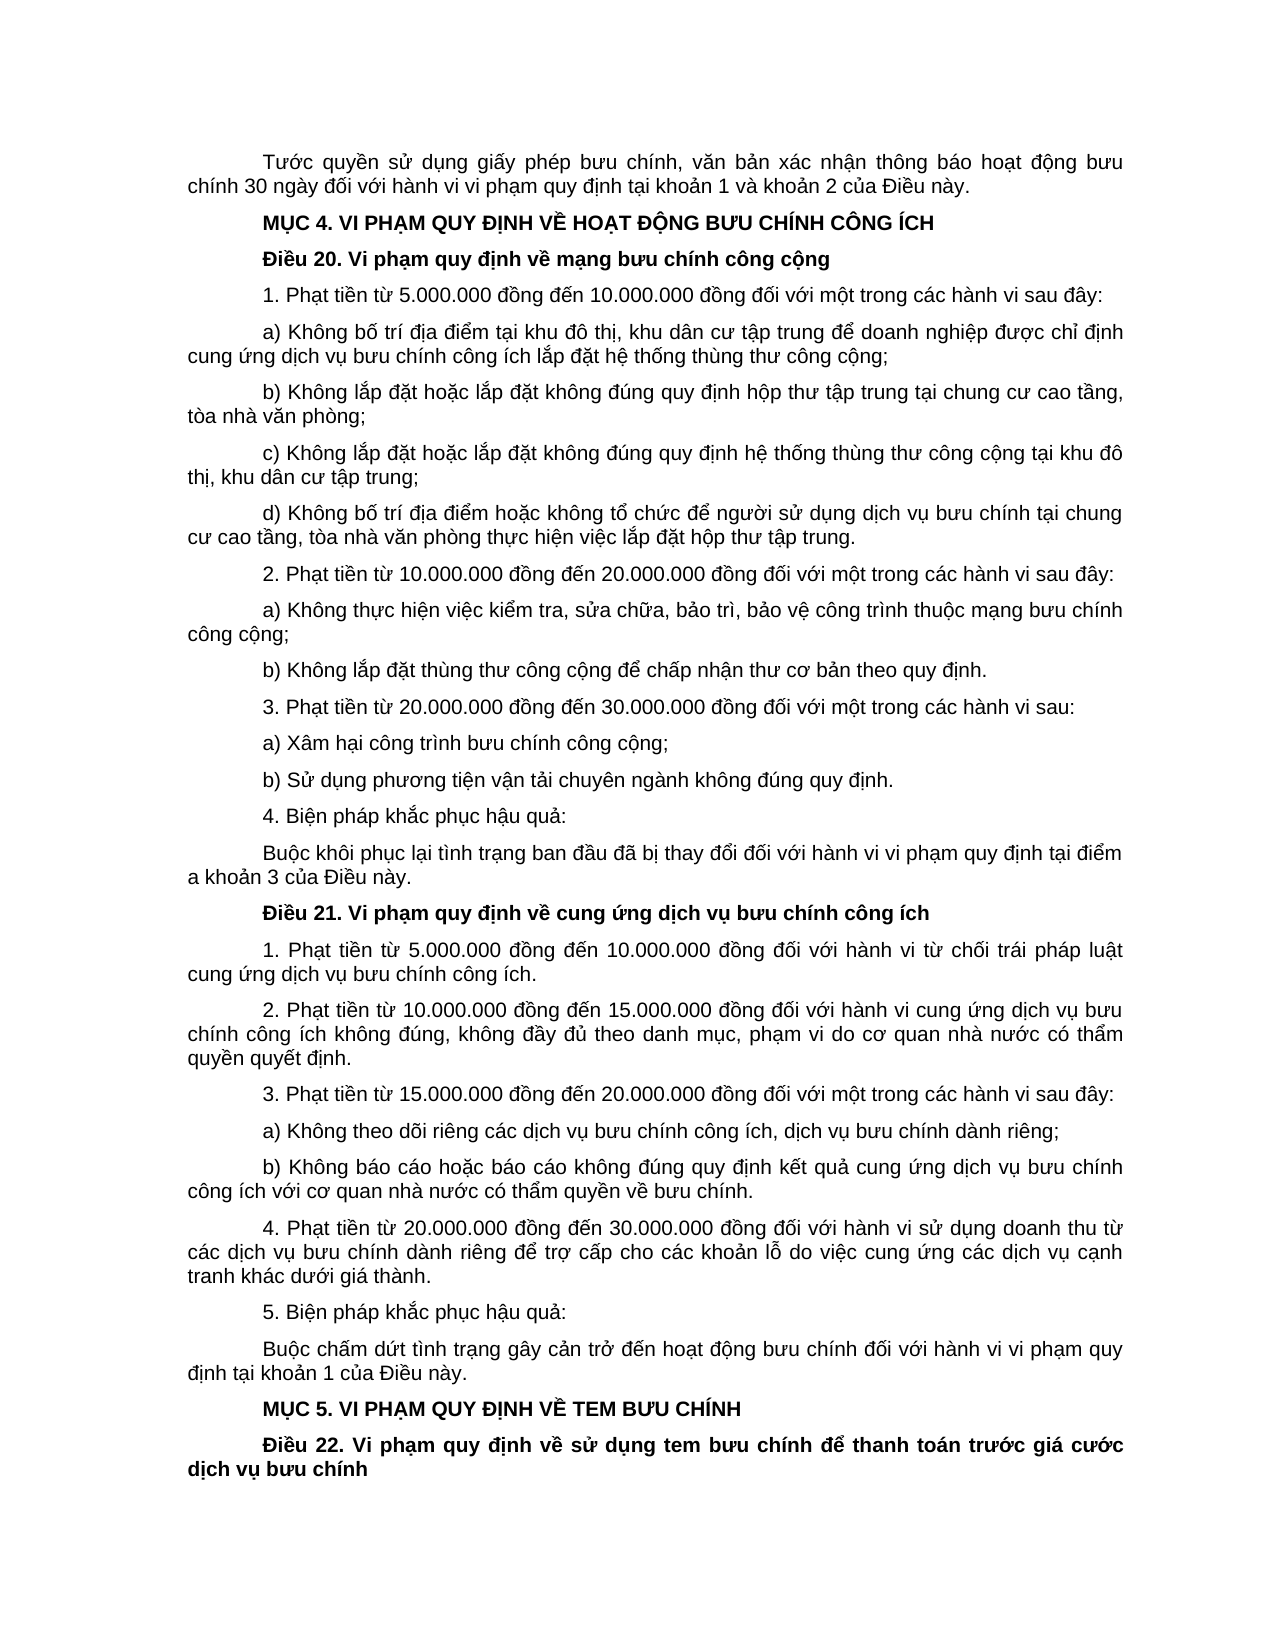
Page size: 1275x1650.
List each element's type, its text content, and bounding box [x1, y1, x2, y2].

text a) Không theo dõi riêng các dịch vụ bưu chính công ích, dịch vụ bưu chính dành riêng; [187, 1119, 1125, 1143]
text b) Không lắp đặt hoặc lắp đặt không đúng quy định hộp thư tập trung tại chung cư cao tầng, tòa nhà văn phòng; [187, 380, 1125, 428]
text a) Không thực hiện việc kiểm tra, sửa chữa, bảo trì, bảo vệ công trình thuộc mạng bưu chính công cộng; [187, 598, 1125, 646]
text d) Không bố trí địa điểm hoặc không tổ chức để người sử dụng dịch vụ bưu chính tại chung cư cao tầng, tòa nhà văn phòng thực hiện việc lắp đặt hộp thư tập trung. [187, 501, 1125, 549]
text b) Sử dụng phương tiện vận tải chuyên ngành không đúng quy định. [187, 768, 1125, 792]
text Điều 22. Vi phạm quy định về sử dụng tem bưu chính để thanh toán trước giá cước dịch vụ bưu chính [187, 1433, 1125, 1481]
text b) Không báo cáo hoặc báo cáo không đúng quy định kết quả cung ứng dịch vụ bưu chính công ích với cơ quan nhà nước có thẩm quyền về bưu chính. [187, 1155, 1125, 1203]
text 1. Phạt tiền từ 5.000.000 đồng đến 10.000.000 đồng đối với một trong các hành vi sau đây: [187, 283, 1125, 307]
text 2. Phạt tiền từ 10.000.000 đồng đến 15.000.000 đồng đối với hành vi cung ứng dịch vụ bưu chính công ích không đúng, không đầy đủ theo danh mục, phạm vi do cơ quan nhà nước có thẩm quyền quyết định. [187, 998, 1125, 1070]
text 2. Phạt tiền từ 10.000.000 đồng đến 20.000.000 đồng đối với một trong các hành vi sau đây: [187, 561, 1125, 585]
text MỤC 4. VI PHẠM QUY ĐỊNH VỀ HOẠT ĐỘNG BƯU CHÍNH CÔNG ÍCH [187, 210, 1125, 234]
text Điều 21. Vi phạm quy định về cung ứng dịch vụ bưu chính công ích [187, 901, 1125, 925]
text 5. Biện pháp khắc phục hậu quả: [187, 1300, 1125, 1324]
text 1. Phạt tiền từ 5.000.000 đồng đến 10.000.000 đồng đối với hành vi từ chối trái pháp luật cung ứng dịch vụ bưu chính công ích. [187, 937, 1125, 985]
text c) Không lắp đặt hoặc lắp đặt không đúng quy định hệ thống thùng thư công cộng tại khu đô thị, khu dân cư tập trung; [187, 441, 1125, 488]
text Buộc khôi phục lại tình trạng ban đầu đã bị thay đổi đối với hành vi vi phạm quy định tại điểm a khoản 3 của Điều này. [187, 841, 1125, 888]
text 3. Phạt tiền từ 20.000.000 đồng đến 30.000.000 đồng đối với một trong các hành vi sau: [187, 695, 1125, 719]
text Tước quyền sử dụng giấy phép bưu chính, văn bản xác nhận thông báo hoạt động bưu chính 30 ngày đối với hành vi vi phạm quy định tại khoản 1 và khoản 2 của Điều này. [187, 150, 1125, 198]
text Buộc chấm dứt tình trạng gây cản trở đến hoạt động bưu chính đối với hành vi vi phạm quy định tại khoản 1 của Điều này. [187, 1336, 1125, 1384]
text Điều 20. Vi phạm quy định về mạng bưu chính công cộng [187, 247, 1125, 271]
text b) Không lắp đặt thùng thư công cộng để chấp nhận thư cơ bản theo quy định. [187, 658, 1125, 682]
text a) Không bố trí địa điểm tại khu đô thị, khu dân cư tập trung để doanh nghiệp được chỉ định cung ứng dịch vụ bưu chính công ích lắp đặt hệ thống thùng thư công cộng; [187, 320, 1125, 368]
text MỤC 5. VI PHẠM QUY ĐỊNH VỀ TEM BƯU CHÍNH [187, 1397, 1125, 1421]
text 4. Biện pháp khắc phục hậu quả: [187, 804, 1125, 828]
text 4. Phạt tiền từ 20.000.000 đồng đến 30.000.000 đồng đối với hành vi sử dụng doanh thu từ các dịch vụ bưu chính dành riêng để trợ cấp cho các khoản lỗ do việc cung ứng các dịch vụ cạnh tranh khác dưới giá thành. [187, 1216, 1125, 1287]
text 3. Phạt tiền từ 15.000.000 đồng đến 20.000.000 đồng đối với một trong các hành vi sau đây: [187, 1082, 1125, 1106]
text a) Xâm hại công trình bưu chính công cộng; [187, 731, 1125, 755]
